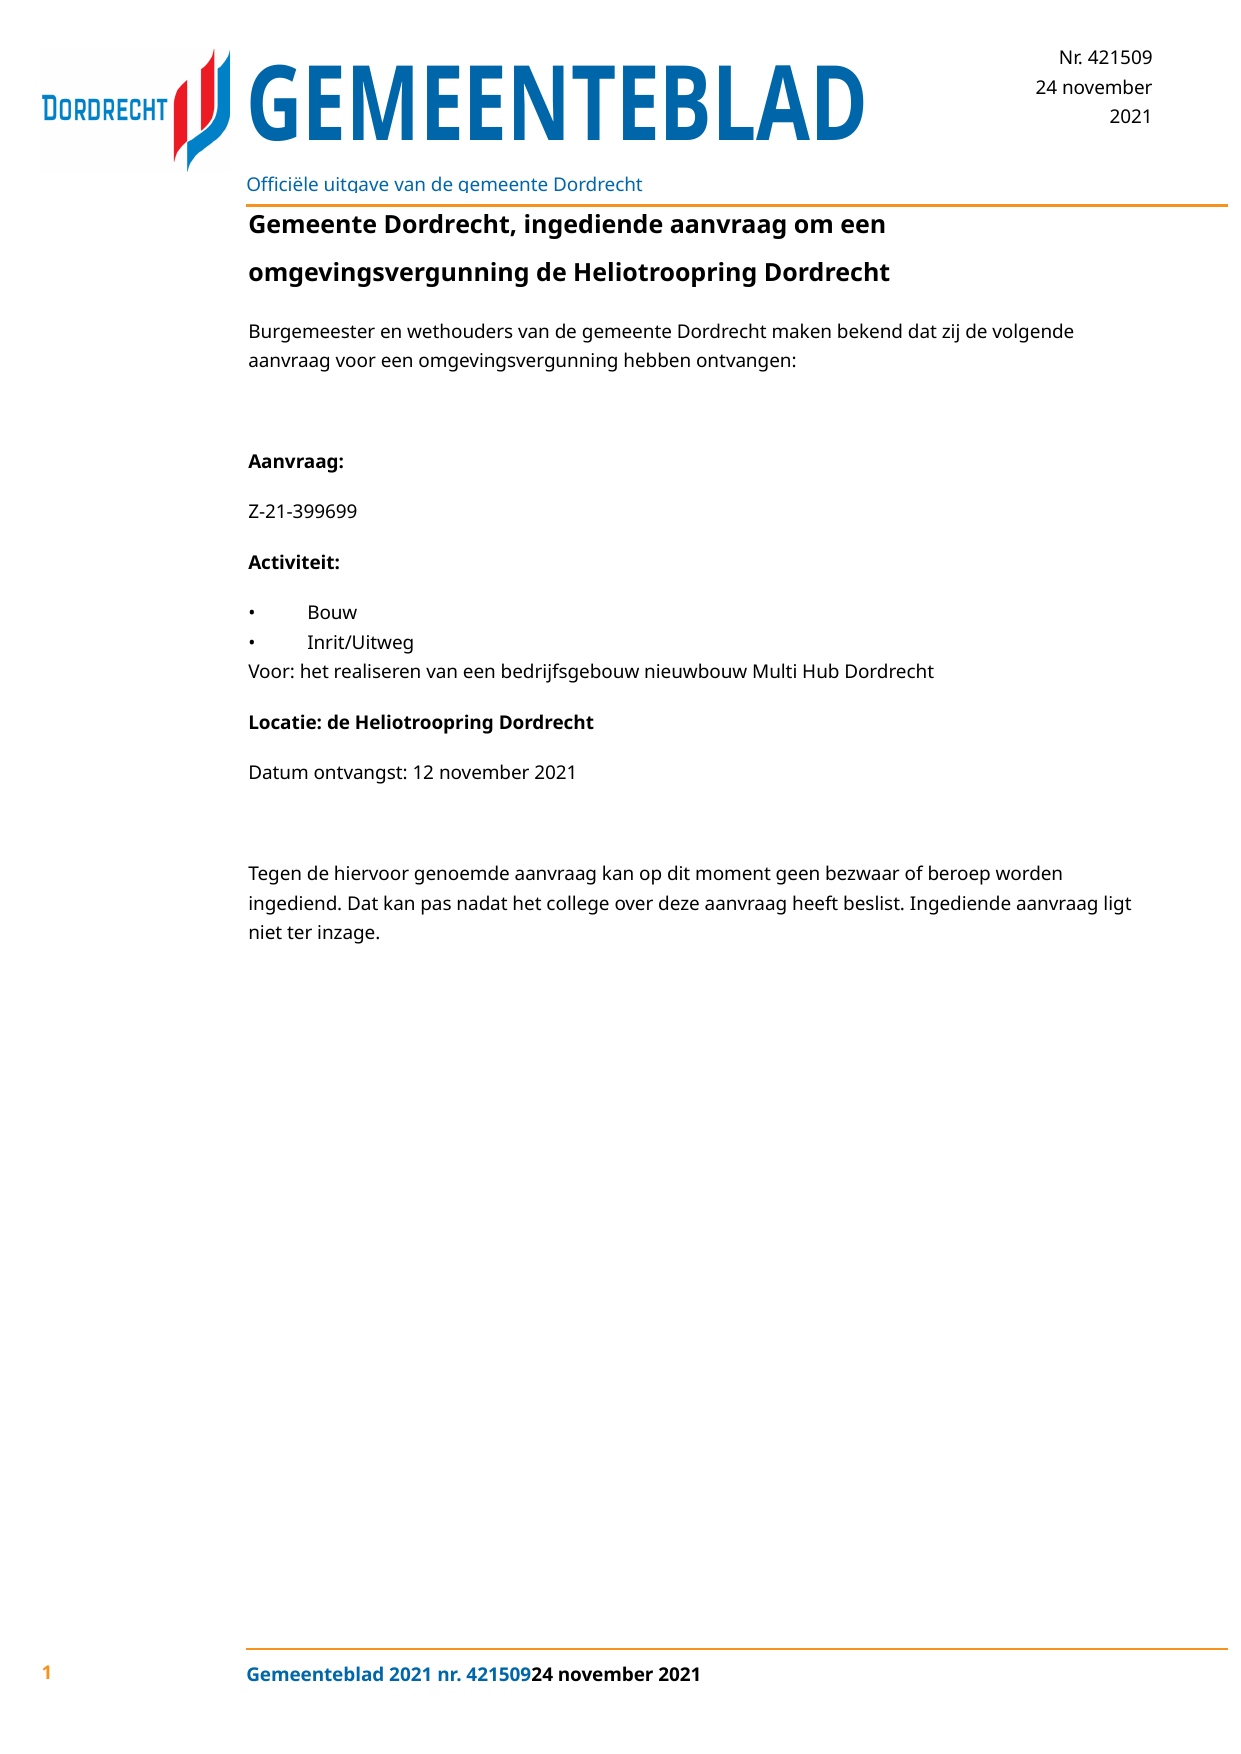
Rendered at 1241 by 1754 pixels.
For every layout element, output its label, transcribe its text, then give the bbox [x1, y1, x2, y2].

picture [41, 47, 231, 172]
text Voor: het realiseren van een bedrijfsgebouw nieuwbouw Multi Hub Dordrecht [248, 659, 1152, 684]
text Z-21-399699 [248, 499, 1152, 524]
text Locatie: de Heliotroopring Dordrecht [248, 709, 1152, 735]
text Gemeente Dordrecht, ingediende aanvraag om een omgevingsvergunning de Heliotroopring Dordrecht [248, 207, 1152, 288]
text Tegen de hiervoor genoemde aanvraag kan op dit moment geen bezwaar of beroep worden ingediend. Dat kan pas nadat het college over deze aanvraag heeft beslist. Ingediende aanvraag ligt niet ter inzage. [248, 860, 1152, 945]
text Activiteit: [248, 549, 1152, 575]
list Inrit/Uitweg [248, 629, 1152, 655]
text Datum ontvangst: 12 november 2021 [248, 759, 1152, 785]
list Bouw [248, 599, 1152, 625]
text Burgemeester en wethouders van de gemeente Dordrecht maken bekend dat zij de volgende aanvraag voor een omgevingsvergunning hebben ontvangen: [248, 318, 1152, 373]
text Aanvraag: [248, 448, 1152, 474]
